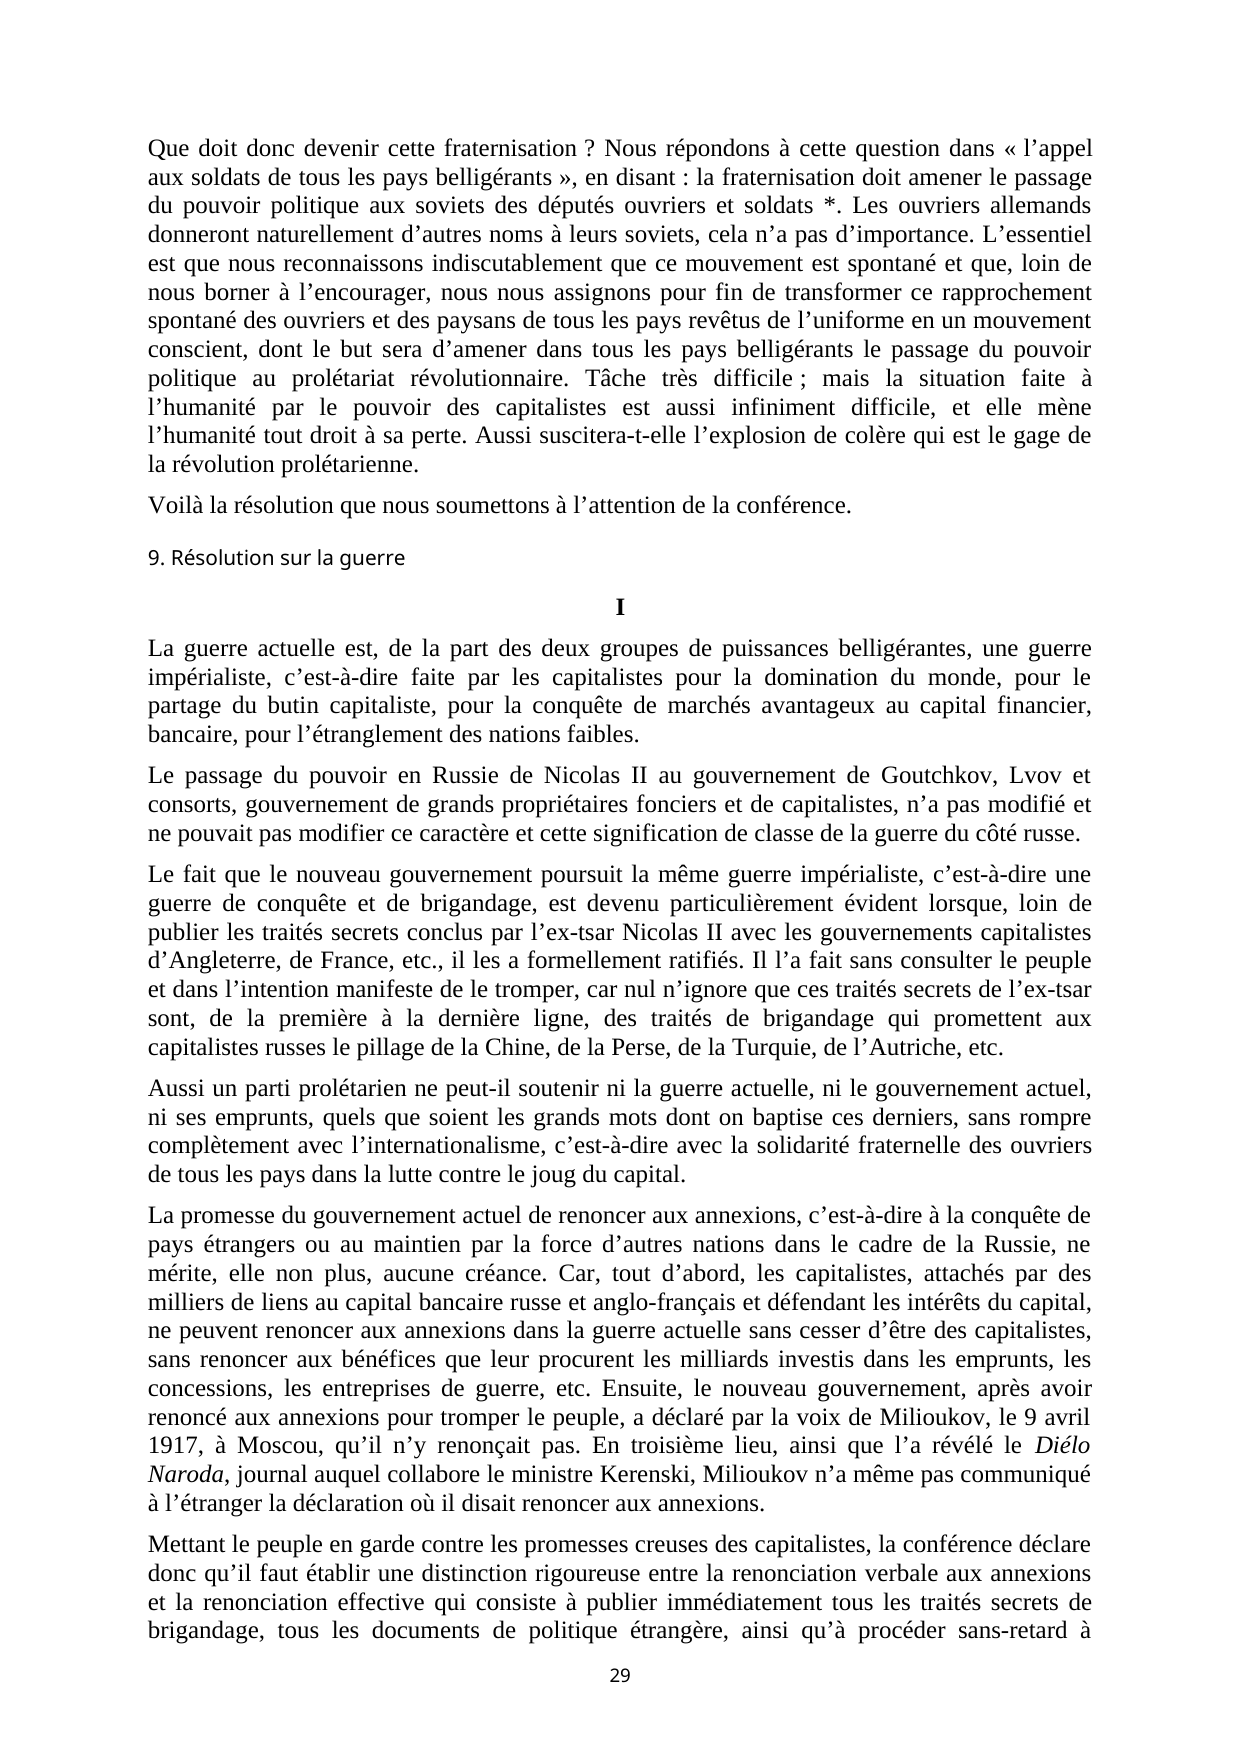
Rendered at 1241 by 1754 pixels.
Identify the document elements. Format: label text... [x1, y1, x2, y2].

text La promesse du gouvernement actuel de renoncer aux annexions, c’est-à-dire à la conquête de pays étrangers ou au maintien par la force d’autres nations dans le cadre de la Russie, ne mérite, elle non plus, aucune créance. Car, tout d’abord, les capitalistes, attachés par des milliers de liens au capital bancaire russe et anglo-français et défendant les intérêts du capital, ne peuvent renoncer aux annexions dans la guerre actuelle sans cesser d’être des capitalistes, sans renoncer aux bénéfices que leur procurent les milliards investis dans les emprunts, les concessions, les entreprises de guerre, etc. Ensuite, le nouveau gouvernement, après avoir renoncé aux annexions pour tromper le peuple, a déclaré par la voix de Milioukov, le 9 avril 1917, à Moscou, qu’il n’y renonçait pas. En troisième lieu, ainsi que l’a révélé le Diélo Naroda, journal auquel collabore le ministre Kerenski, Milioukov n’a même pas communiqué à l’étranger la déclaration où il disait renoncer aux annexions. [148, 1201, 1093, 1517]
text I [148, 592, 1093, 621]
text Le fait que le nouveau gouvernement poursuit la même guerre impérialiste, c’est-à-dire une guerre de conquête et de brigandage, est devenu particulièrement évident lorsque, loin de publier les traités secrets conclus par l’ex-tsar Nicolas II avec les gouvernements capitalistes d’Angleterre, de France, etc., il les a formellement ratifiés. Il l’a fait sans consulter le peuple et dans l’intention manifeste de le tromper, car nul n’ignore que ces traités secrets de l’ex-tsar sont, de la première à la dernière ligne, des traités de brigandage qui promettent aux capitalistes russes le pillage de la Chine, de la Perse, de la Turquie, de l’Autriche, etc. [148, 859, 1093, 1061]
text La guerre actuelle est, de la part des deux groupes de puissances belligérantes, une guerre impérialiste, c’est-à-dire faite par les capitalistes pour la domination du monde, pour le partage du butin capitaliste, pour la conquête de marchés avantageux au capital financier, bancaire, pour l’étranglement des nations faibles. [148, 633, 1093, 748]
text Le passage du pouvoir en Russie de Nicolas II au gouvernement de Goutchkov, Lvov et consorts, gouvernement de grands propriétaires fonciers et de capitalistes, n’a pas modifié et ne pouvait pas modifier ce caractère et cette signification de classe de la guerre du côté russe. [148, 761, 1093, 847]
text Mettant le peuple en garde contre les promesses creuses des capitalistes, la conférence déclare donc qu’il faut établir une distinction rigoureuse entre la renonciation verbale aux annexions et la renonciation effective qui consiste à publier immédiatement tous les traités secrets de brigandage, tous les documents de politique étrangère, ainsi qu’à procéder sans-retard à [148, 1529, 1093, 1644]
text Que doit donc devenir cette fraternisation ? Nous répondons à cette question dans « l’appel aux soldats de tous les pays belligérants », en disant : la fraternisation doit amener le passage du pouvoir politique aux soviets des députés ouvriers et soldats *. Les ouvriers allemands donneront naturellement d’autres noms à leurs soviets, cela n’a pas d’importance. L’essentiel est que nous reconnaissons indiscutablement que ce mouvement est spontané et que, loin de nous borner à l’encourager, nous nous assignons pour fin de transformer ce rapprochement spontané des ouvriers et des paysans de tous les pays revêtus de l’uniforme en un mouvement conscient, dont le but sera d’amener dans tous les pays belligérants le passage du pouvoir politique au prolétariat révolutionnaire. Tâche très difficile ; mais la situation faite à l’humanité par le pouvoir des capitalistes est aussi infiniment difficile, et elle mène l’humanité tout droit à sa perte. Aussi suscitera-t-elle l’explosion de colère qui est le gage de la révolution prolétarienne. [148, 133, 1093, 478]
text Voilà la résolution que nous soumettons à l’attention de la conférence. [148, 490, 1093, 519]
subtitle 9. Résolution sur la guerre [148, 543, 1093, 571]
text Aussi un parti prolétarien ne peut-il soutenir ni la guerre actuelle, ni le gouvernement actuel, ni ses emprunts, quels que soient les grands mots dont on baptise ces derniers, sans rompre complètement avec l’internationalisme, c’est-à-dire avec la solidarité fraternelle des ouvriers de tous les pays dans la lutte contre le joug du capital. [148, 1073, 1093, 1188]
